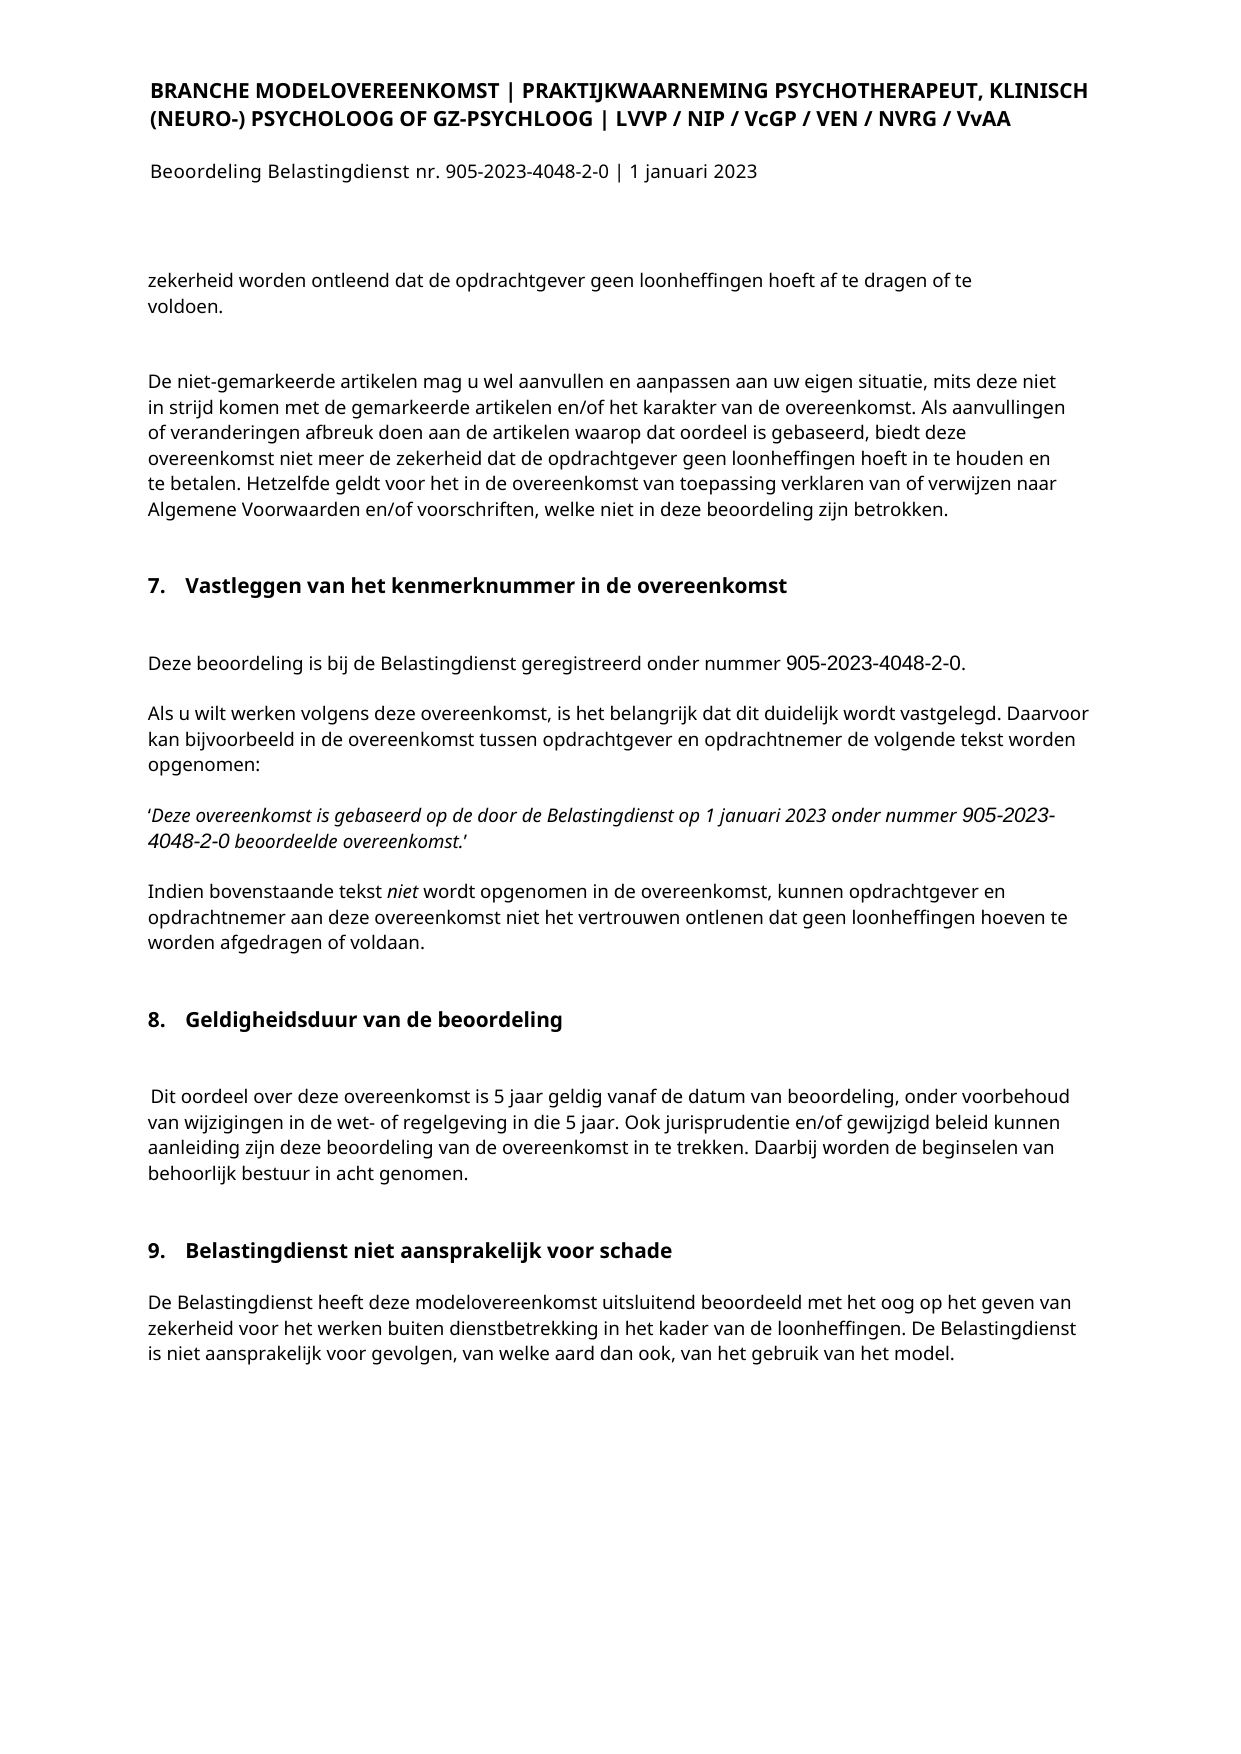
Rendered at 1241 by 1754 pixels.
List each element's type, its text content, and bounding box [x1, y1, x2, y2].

text ‘Deze overeenkomst is gebaseerd op de door de Belastingdienst op 1 januari 2023 onder nummer 905-2023-4048-2-0 beoordeelde overeenkomst.’ [148, 803, 1093, 854]
list Vastleggen van het kenmerknummer in de overeenkomst [148, 572, 1093, 600]
text zekerheid worden ontleend dat de opdrachtgever geen loonheffingen hoeft af te dragen of te voldoen. [148, 267, 1043, 318]
text De Belastingdienst heeft deze modelovereenkomst uitsluitend beoordeeld met het oog op het geven van zekerheid voor het werken buiten dienstbetrekking in het kader van de loonheffingen. De Belastingdienst is niet aansprakelijk voor gevolgen, van welke aard dan ook, van het gebruik van het model. [148, 1289, 1082, 1366]
list Belastingdienst niet aansprakelijk voor schade [148, 1236, 1093, 1264]
text Als u wilt werken volgens deze overeenkomst, is het belangrijk dat dit duidelijk wordt vastgelegd. Daarvoor kan bijvoorbeeld in de overeenkomst tussen opdrachtgever en opdrachtnemer de volgende tekst worden opgenomen: [148, 701, 1093, 777]
text Indien bovenstaande tekst niet wordt opgenomen in de overeenkomst, kunnen opdrachtgever en opdrachtnemer aan deze overeenkomst niet het vertrouwen ontlenen dat geen loonheffingen hoeven te worden afgedragen of voldaan. [148, 879, 1093, 955]
text De niet-gemarkeerde artikelen mag u wel aanvullen en aanpassen aan uw eigen situatie, mits deze niet in strijd komen met de gemarkeerde artikelen en/of het karakter van de overeenkomst. Als aanvullingen of veranderingen afbreuk doen aan de artikelen waarop dat oordeel is gebaseerd, biedt deze overeenkomst niet meer de zekerheid dat de opdrachtgever geen loonheffingen hoeft in te houden en te betalen. Hetzelfde geldt voor het in de overeenkomst van toepassing verklaren van of verwijzen naar Algemene Voorwaarden en/of voorschriften, welke niet in deze beoordeling zijn betrokken. [148, 368, 1066, 522]
text Dit oordeel over deze overeenkomst is 5 jaar geldig vanaf de datum van beoordeling, onder voorbehoud van wijzigingen in de wet- of regelgeving in die 5 jaar. Ook jurisprudentie en/of gewijzigd beleid kunnen aanleiding zijn deze beoordeling van de overeenkomst in te trekken. Daarbij worden de beginselen van behoorlijk bestuur in acht genomen. [148, 1084, 1093, 1186]
list Geldigheidsduur van de beoordeling [148, 1005, 1093, 1034]
text Deze beoordeling is bij de Belastingdienst geregistreerd onder nummer 905-2023-4048-2-0. [148, 650, 1093, 676]
